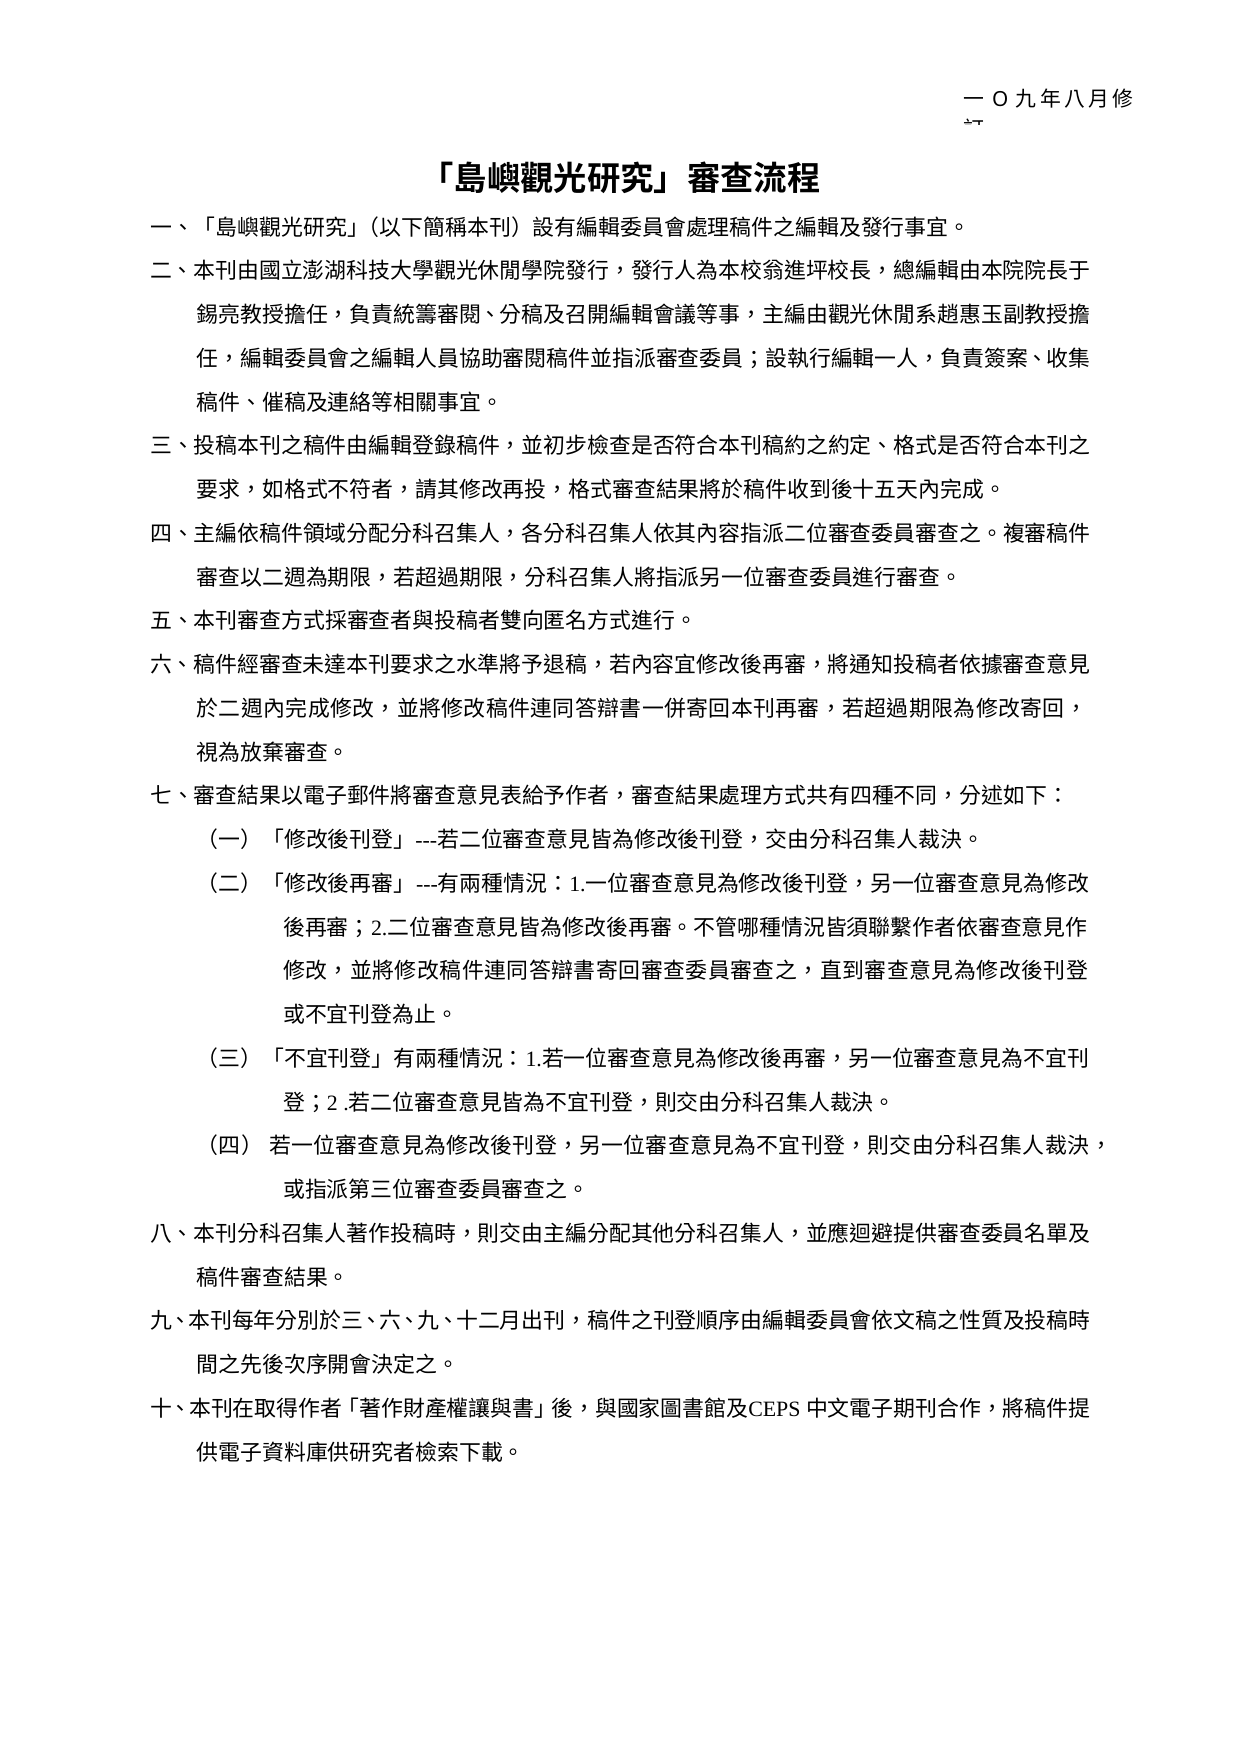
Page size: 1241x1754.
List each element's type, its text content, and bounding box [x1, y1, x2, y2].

text 四、主編依稿件領域分配分科召集人，各分科召集人依其內容指派二位審查委員審查之。複審稿件審查以二週為期限，若超過期限，分科召集人將指派另一位審查委員進行審查。 [150, 506, 1090, 594]
text 一、「島嶼觀光研究｣（以下簡稱本刊）設有編輯委員會處理稿件之編輯及發行事宜。 [150, 200, 1090, 244]
text （三）「不宜刊登」有兩種情況：1.若一位審查意見為修改後再審，另一位審查意見為不宜刊登；2 .若二位審查意見皆為不宜刊登，則交由分科召集人裁決。 [196, 1031, 1090, 1119]
text 一O九年八月修訂 [963, 82, 1133, 125]
text （二）「修改後再審」---有兩種情況：1.一位審查意見為修改後刊登，另一位審查意見為修改後再審；2.二位審查意見皆為修改後再審。不管哪種情況皆須聯繫作者依審查意見作修改，並將修改稿件連同答辯書寄回審查委員審查之，直到審查意見為修改後刊登或不宜刊登為止。 [196, 856, 1090, 1031]
text 五、本刊審查方式採審查者與投稿者雙向匿名方式進行。 [150, 594, 1090, 638]
text （一）「修改後刊登」---若二位審查意見皆為修改後刊登，交由分科召集人裁決。 [196, 813, 1090, 856]
text 七、審查結果以電子郵件將審查意見表給予作者，審查結果處理方式共有四種不同，分述如下： [150, 769, 1090, 813]
text （四） 若一位審查意見為修改後刊登，另一位審查意見為不宜刊登，則交由分科召集人裁決，或指派第三位審查委員審查之。 [196, 1119, 1090, 1206]
text 九、本刊每年分別於三、六、九、十二月出刊，稿件之刊登順序由編輯委員會依文稿之性質及投稿時間之先後次序開會決定之。 [150, 1294, 1090, 1381]
text 八、本刊分科召集人著作投稿時，則交由主編分配其他分科召集人，並應迴避提供審查委員名單及稿件審查結果。 [150, 1206, 1090, 1294]
text 「島嶼觀光研究」審查流程 [150, 151, 1090, 200]
text 二、本刊由國立澎湖科技大學觀光休閒學院發行，發行人為本校翁進坪校長，總編輯由本院院長于錫亮教授擔任，負責統籌審閱、分稿及召開編輯會議等事，主編由觀光休閒系趙惠玉副教授擔任，編輯委員會之編輯人員協助審閱稿件並指派審查委員；設執行編輯一人，負責簽案、收集稿件、催稿及連絡等相關事宜。 [150, 244, 1090, 419]
text 六、稿件經審查未達本刊要求之水準將予退稿，若內容宜修改後再審，將通知投稿者依據審查意見於二週內完成修改，並將修改稿件連同答辯書一併寄回本刊再審，若超過期限為修改寄回，視為放棄審查。 [150, 638, 1090, 769]
text 十、本刊在取得作者「著作財產權讓與書」後，與國家圖書館及CEPS 中文電子期刊合作，將稿件提供電子資料庫供研究者檢索下載。 [150, 1381, 1090, 1469]
text 三、投稿本刊之稿件由編輯登錄稿件，並初步檢查是否符合本刊稿約之約定、格式是否符合本刊之要求，如格式不符者，請其修改再投，格式審查結果將於稿件收到後十五天內完成。 [150, 419, 1090, 506]
